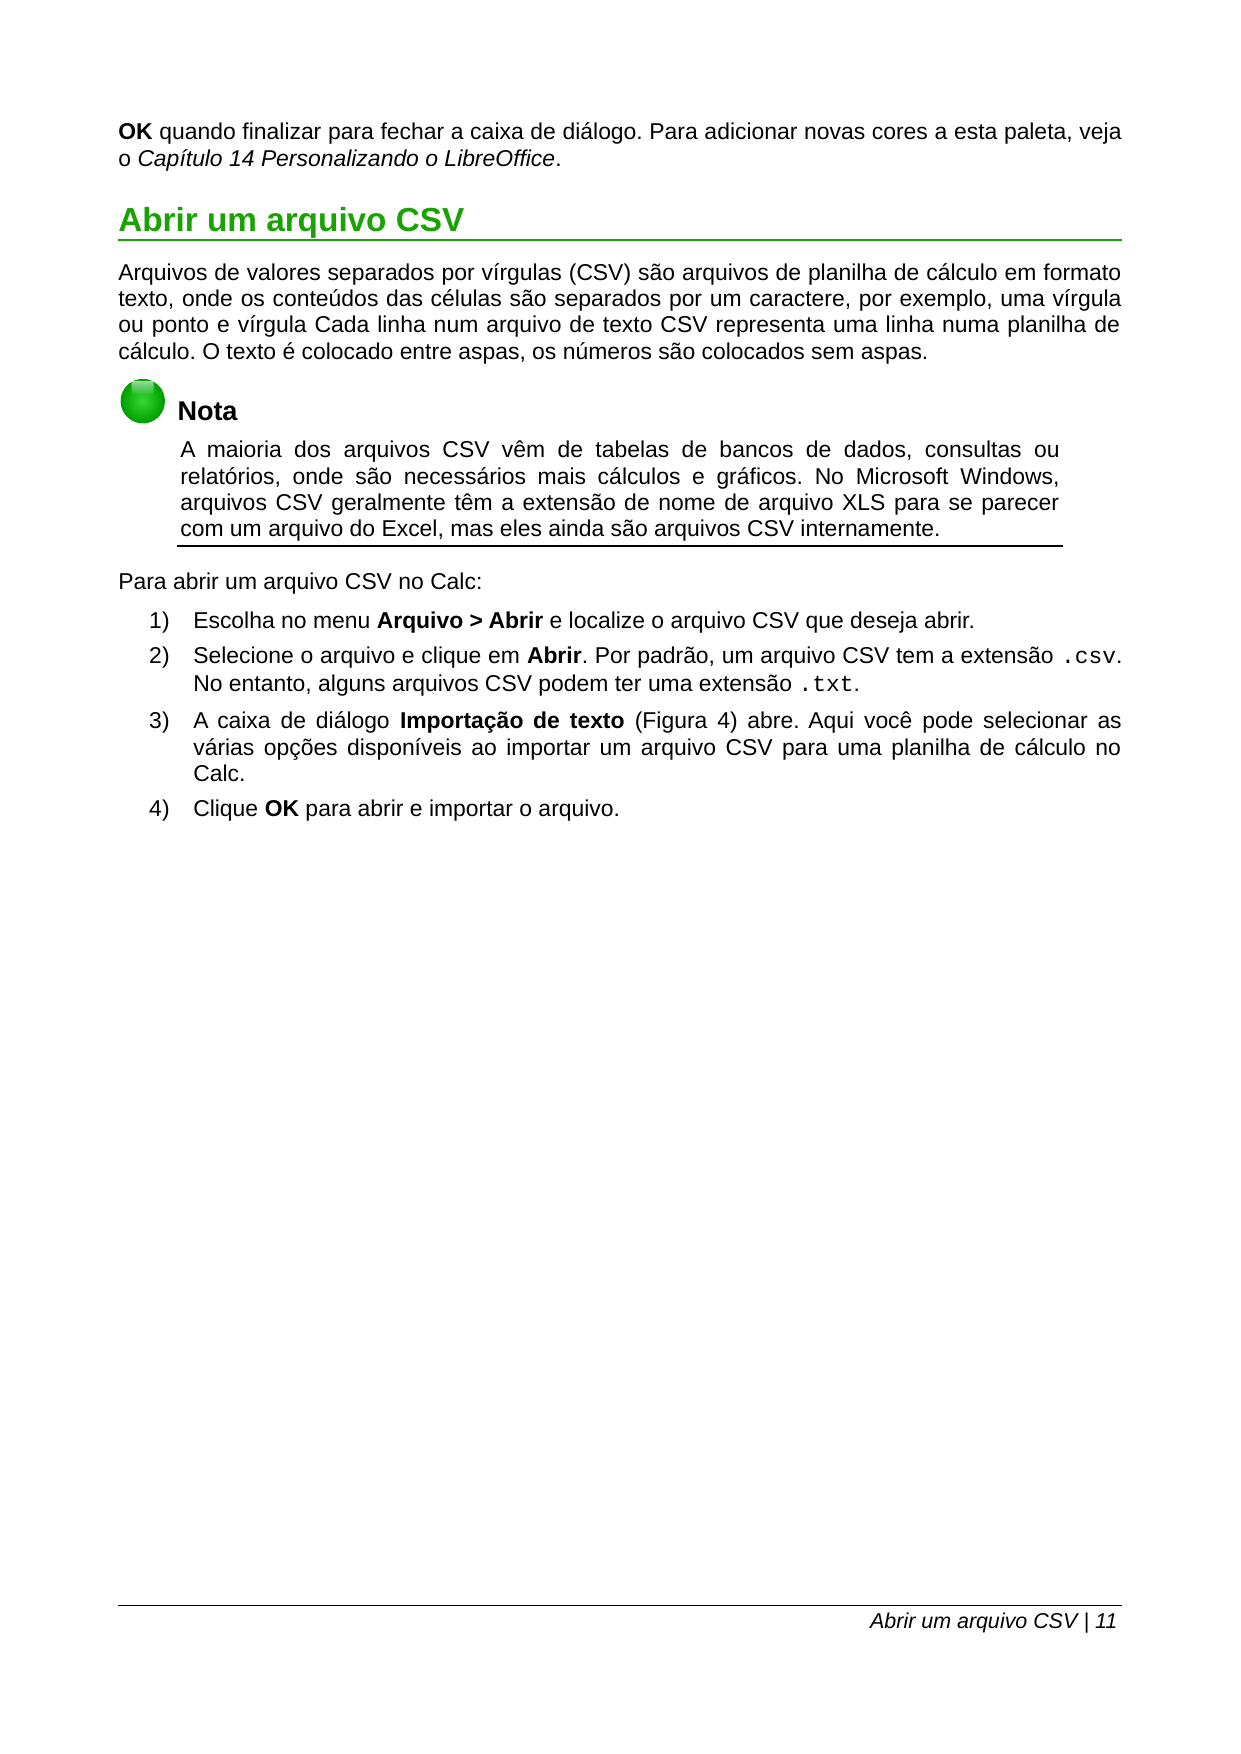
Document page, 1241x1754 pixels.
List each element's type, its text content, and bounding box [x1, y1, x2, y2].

subtitle Nota [118, 376, 1122, 426]
list A caixa de diálogo Importação de texto (Figura 4) abre. Aqui você pode selecionar as várias opções disponíveis ao importar um arquivo CSV para uma planilha de cálculo no Calc. [169, 707, 1122, 787]
list Para abrir um arquivo CSV no Calc: [118, 568, 1122, 594]
text A maioria dos arquivos CSV vêm de tabelas de bancos de dados, consultas ou relatórios, onde são necessários mais cálculos e gráficos. No Microsoft Windows, arquivos CSV geralmente têm a extensão de nome de arquivo XLS para se parecer com um arquivo do Excel, mas eles ainda são arquivos CSV internamente. [177, 433, 1063, 545]
text OK quando finalizar para fechar a caixa de diálogo. Para adicionar novas cores a esta paleta, veja o Capítulo 14 Personalizando o LibreOffice. [118, 118, 1122, 171]
list Selecione o arquivo e clique em Abrir. Por padrão, um arquivo CSV tem a extensão .csv. No entanto, alguns arquivos CSV podem ter uma extensão .txt. [169, 642, 1122, 699]
list Clique OK para abrir e importar o arquivo. [169, 795, 1122, 822]
text Arquivos de valores separados por vírgulas (CSV) são arquivos de planilha de cálculo em formato texto, onde os conteúdos das células são separados por um caractere, por exemplo, uma vírgula ou ponto e vírgula Cada linha num arquivo de texto CSV representa uma linha numa planilha de cálculo. O texto é colocado entre aspas, os números são colocados sem aspas. [118, 258, 1122, 364]
list Escolha no menu Arquivo > Abrir e localize o arquivo CSV que deseja abrir. [169, 607, 1122, 633]
subtitle Abrir um arquivo CSV [118, 200, 1122, 239]
